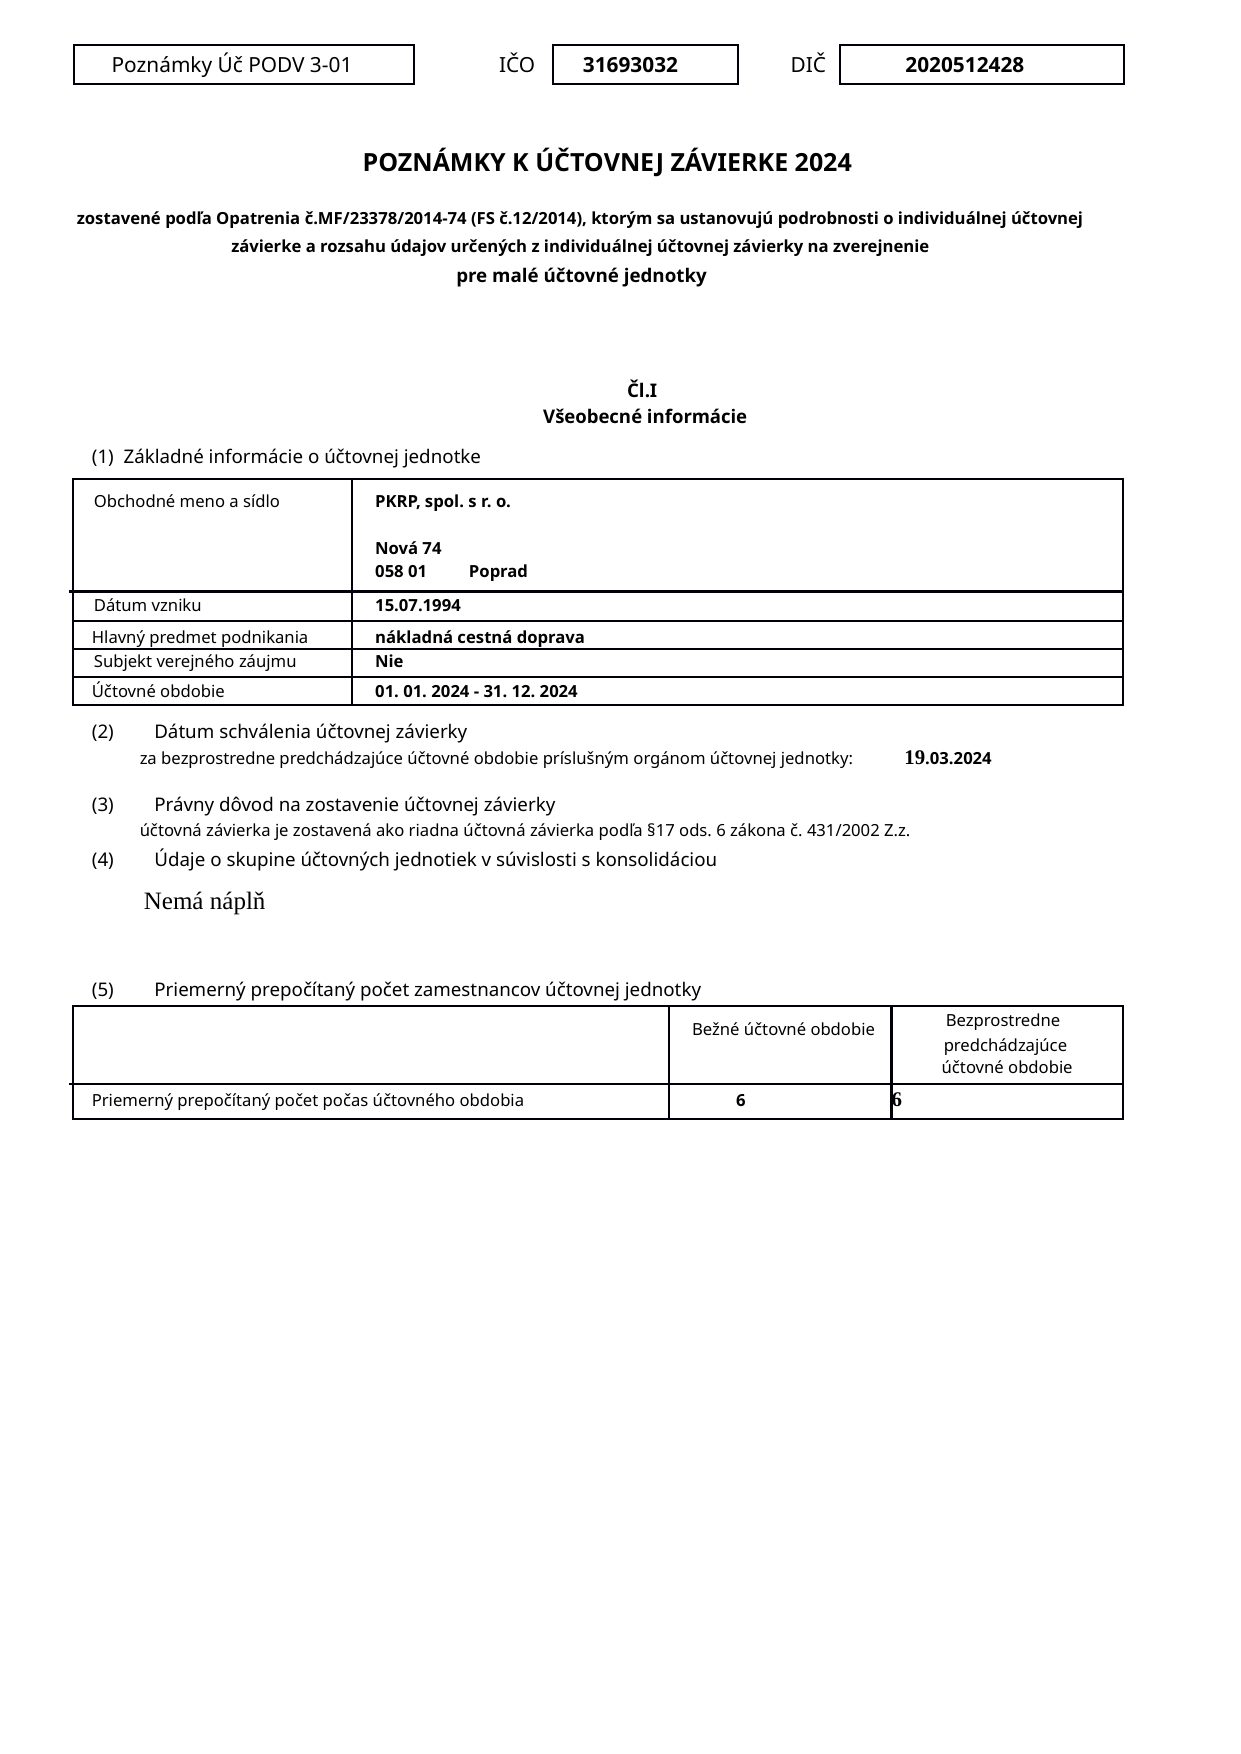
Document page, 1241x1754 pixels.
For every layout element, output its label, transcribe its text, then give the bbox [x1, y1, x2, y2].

table_cell účtovné obdobie [893, 1056, 1122, 1078]
table_cell [353, 583, 1122, 590]
table_cell nákladná cestná doprava [353, 622, 1122, 648]
table_cell [893, 1079, 1122, 1083]
table_cell [670, 1040, 890, 1056]
table_cell 6 [670, 1085, 890, 1111]
table_cell [74, 1111, 668, 1118]
table_cell Hlavný predmet podnikania [74, 622, 351, 648]
table_cell [69, 403, 73, 428]
table_header 31693032 [554, 46, 737, 79]
table_header 2020512428 [841, 46, 1123, 79]
text Nemá náplň [69, 893, 1123, 913]
table_header Poznámky Úč PODV 3-01 [75, 46, 413, 79]
table_cell Nie [353, 650, 448, 673]
table_cell Priemerný prepočítaný počet počas účtovného obdobia [74, 1085, 668, 1111]
table_cell [415, 79, 552, 83]
table_cell [739, 79, 839, 83]
table_cell Dátum vzniku [74, 593, 351, 616]
table_header DIČ [739, 44, 839, 79]
text (5) Priemerný prepočítaný počet zamestnancov účtovnej jednotky [92, 976, 1123, 1001]
table_cell Nová 74 [353, 512, 1122, 559]
table_cell [448, 650, 1122, 673]
table_cell [352, 469, 1123, 478]
table_cell PKRP, spol. s r. o. [353, 480, 1122, 512]
text účtovná závierka je zostavená ako riadna účtovná závierka podľa §17 ods. 6 zákona č. 431/2002 Z.z. [139, 819, 986, 842]
table_cell [352, 403, 448, 428]
table_cell [69, 429, 73, 469]
table_cell [74, 1040, 668, 1056]
text pre malé účtovné jednotky [69, 262, 1094, 288]
text POZNÁMKY K ÚČTOVNEJ ZÁVIERKE 2024 [69, 144, 1146, 178]
table_header [73, 378, 352, 403]
table_cell 6 [893, 1085, 1122, 1111]
table_cell [73, 469, 352, 478]
table_cell [73, 403, 352, 428]
table_cell [670, 1079, 890, 1083]
table_cell [74, 1079, 668, 1083]
table_header [352, 378, 448, 403]
table_cell [670, 1111, 890, 1118]
text (4) Údaje o skupine účtovných jednotiek v súvislosti s konsolidáciou [92, 846, 1123, 872]
table_cell Obchodné meno a sídlo [74, 480, 351, 512]
table_cell [74, 1031, 668, 1040]
table_cell (1) Základné informácie o účtovnej jednotke [73, 429, 1123, 469]
table_cell Subjekt verejného záujmu [74, 650, 351, 673]
table_cell [554, 79, 737, 83]
table_cell predchádzajúce [893, 1031, 1122, 1056]
table_cell [74, 559, 351, 583]
table_cell [893, 1111, 1122, 1118]
table_cell Účtovné obdobie [74, 678, 351, 702]
table_cell 058 01 [353, 559, 448, 583]
table_header Bezprostredne [893, 1007, 1122, 1031]
text za bezprostredne predchádzajúce účtovné obdobie príslušným orgánom účtovnej jednotky: 19.03.2024 [139, 745, 1123, 769]
table_header Čl.I [448, 378, 1123, 403]
table_cell Všeobecné informácie [448, 403, 1123, 428]
table_cell 01. 01. 2024 - 31. 12. 2024 [353, 678, 1122, 702]
table_cell [670, 1056, 890, 1078]
text (2) Dátum schválenia účtovnej závierky [92, 719, 1123, 744]
table_header [69, 378, 73, 403]
table_cell 15.07.1994 [353, 593, 1122, 616]
table_cell [75, 79, 413, 83]
text (3) Právny dôvod na zostavenie účtovnej závierky [92, 791, 1123, 817]
table_header [74, 1007, 668, 1031]
table_cell [74, 583, 351, 590]
table_cell [74, 512, 351, 559]
table_cell Poprad [448, 559, 1122, 583]
table_cell [74, 1056, 668, 1078]
table_header Bežné účtovné obdobie [670, 1007, 890, 1040]
table_cell [841, 79, 1123, 83]
text zostavené podľa Opatrenia č.MF/23378/2014-74 (FS č.12/2014), ktorým sa ustanovujú podrobnosti o individuálnej účtovnej závierke a rozsahu údajov určených z individuálnej účtovnej závierky na zverejnenie [69, 207, 1092, 257]
table_header IČO [415, 44, 552, 79]
